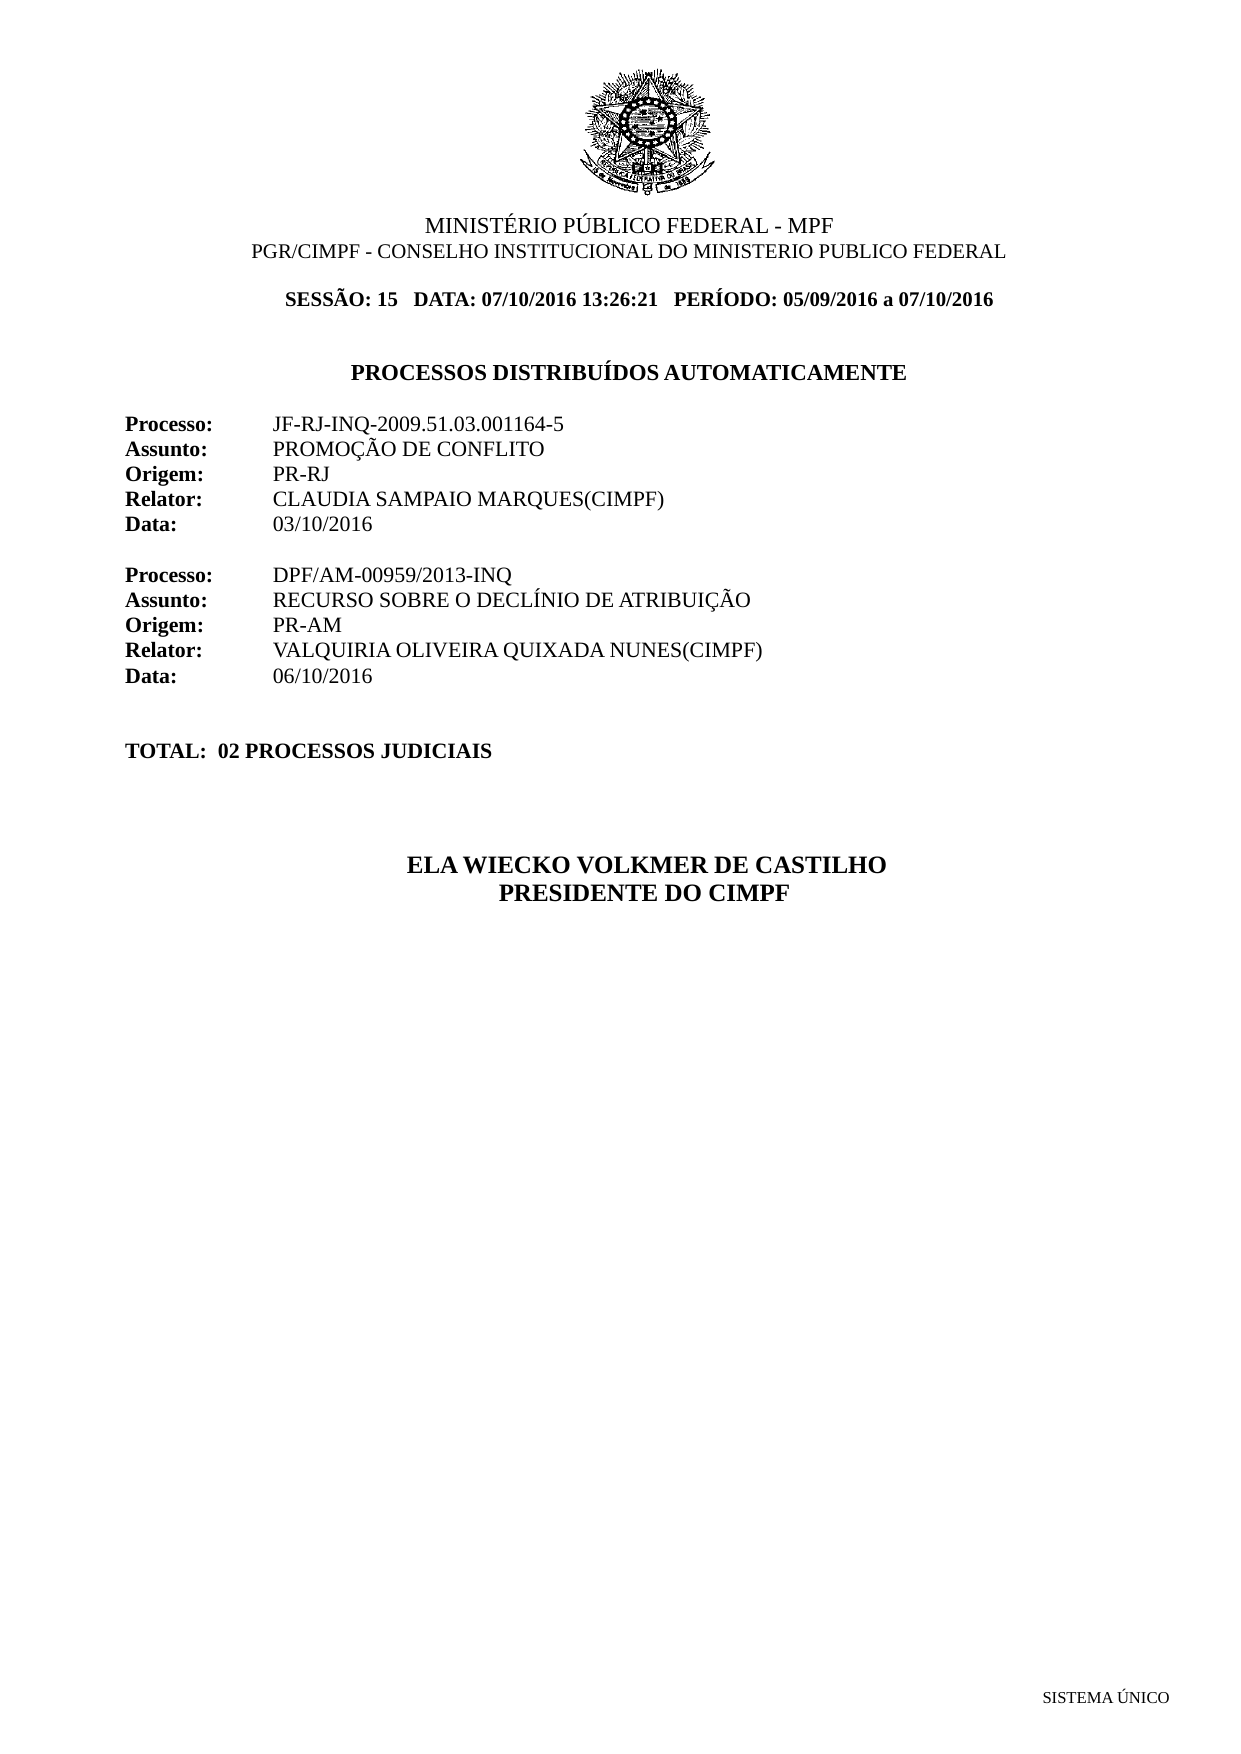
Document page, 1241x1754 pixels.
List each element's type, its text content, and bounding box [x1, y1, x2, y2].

text Processo: JF-RJ-INQ-2009.51.03.001164-5 [125, 411, 1169, 436]
text Data: 06/10/2016 [125, 663, 1169, 688]
text Processo: DPF/AM-00959/2013-INQ [125, 562, 1169, 587]
text MINISTÉRIO PÚBLICO FEDERAL - MPF [88, 212, 1169, 239]
text TOTAL: 02 PROCESSOS JUDICIAIS [125, 738, 1169, 763]
text Relator: VALQUIRIA OLIVEIRA QUIXADA NUNES(CIMPF) [125, 637, 1169, 663]
text SESSÃO: 15 DATA: 07/10/2016 13:26:21 PERÍODO: 05/09/2016 a 07/10/2016 [88, 287, 1169, 335]
text Origem: PR-AM [125, 612, 1169, 637]
text PGR/CIMPF - CONSELHO INSTITUCIONAL DO MINISTERIO PUBLICO FEDERAL [88, 239, 1169, 287]
text Assunto: PROMOÇÃO DE CONFLITO [125, 436, 1169, 461]
text PRESIDENTE DO CIMPF [125, 878, 1169, 907]
text Assunto: RECURSO SOBRE O DECLÍNIO DE ATRIBUIÇÃO [125, 587, 1169, 612]
text ELA WIECKO VOLKMER DE CASTILHO [125, 850, 1169, 878]
text PROCESSOS DISTRIBUÍDOS AUTOMATICAMENTE [88, 359, 1169, 385]
text Relator: CLAUDIA SAMPAIO MARQUES(CIMPF) [125, 486, 1169, 511]
text Data: 03/10/2016 [125, 511, 1169, 537]
picture [566, 67, 731, 196]
text Origem: PR-RJ [125, 461, 1169, 486]
